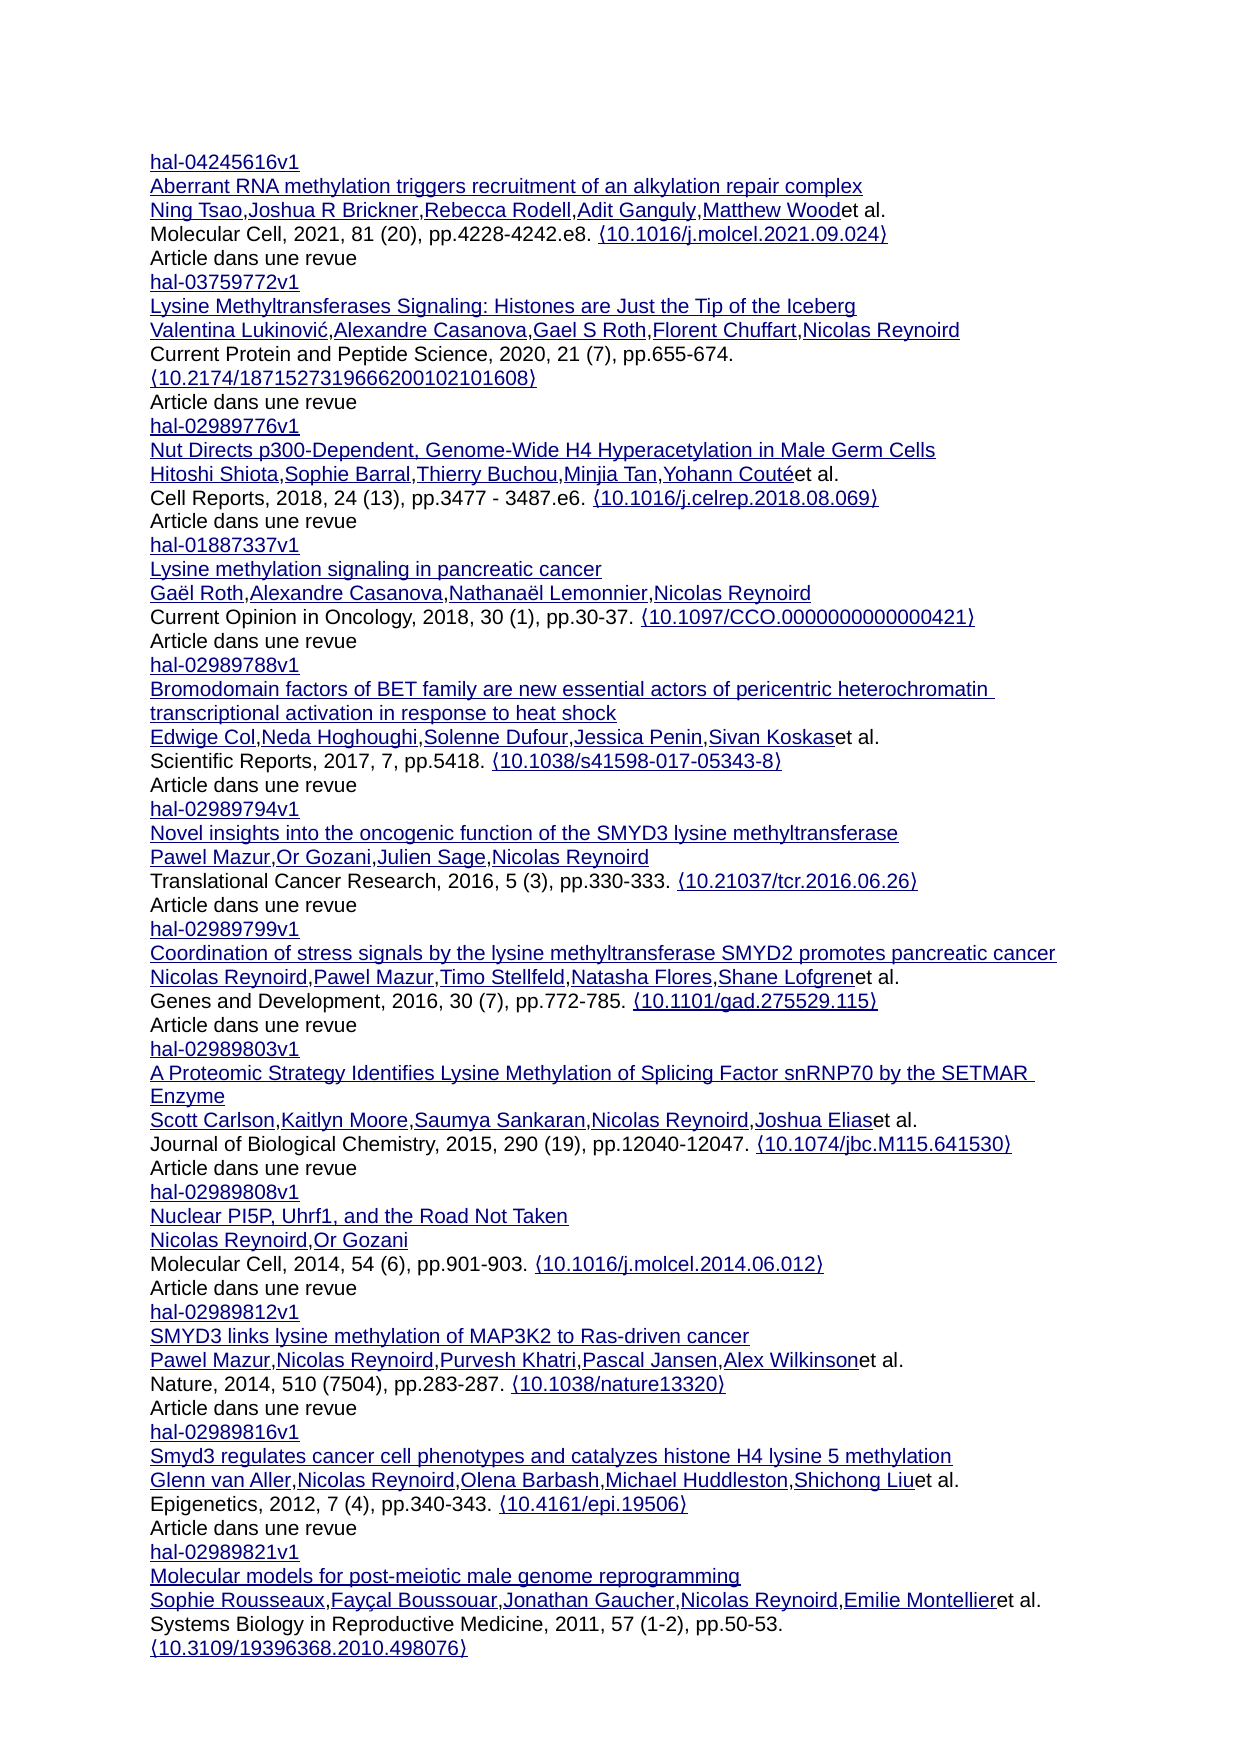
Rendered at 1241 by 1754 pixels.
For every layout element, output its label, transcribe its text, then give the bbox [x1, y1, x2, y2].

table_cell Bromodomain factors of BET family are new essential actors of pericentric heterochromatin transcriptional activation in response to heat shock Edwige Col,Neda Hoghoughi,Solenne Dufour,Jessica Penin,Sivan Koskaset al. Scientific Reports, 2017, 7, pp.5418. ⟨10.1038/s41598-017-05343-8⟩ Article dans une revue hal-02989794v1 [150, 677, 1090, 821]
table_cell Molecular models for post-meiotic male genome reprogramming Sophie Rousseaux,Fayçal Boussouar,Jonathan Gaucher,Nicolas Reynoird,Emilie Montellieret al. Systems Biology in Reproductive Medicine, 2011, 57 (1-2), pp.50-53. ⟨10.3109/19396368.2010.498076⟩ [150, 1564, 1090, 1659]
table_cell Lysine methylation signaling in pancreatic cancer Gaël Roth,Alexandre Casanova,Nathanaël Lemonnier,Nicolas Reynoird Current Opinion in Oncology, 2018, 30 (1), pp.30-37. ⟨10.1097/CCO.0000000000000421⟩ Article dans une revue hal-02989788v1 [150, 557, 1090, 677]
table_cell Coordination of stress signals by the lysine methyltransferase SMYD2 promotes pancreatic cancer Nicolas Reynoird,Pawel Mazur,Timo Stellfeld,Natasha Flores,Shane Lofgrenet al. Genes and Development, 2016, 30 (7), pp.772-785. ⟨10.1101/gad.275529.115⟩ Article dans une revue hal-02989803v1 [150, 941, 1090, 1060]
table_cell Lysine Methyltransferases Signaling: Histones are Just the Tip of the Iceberg Valentina Lukinović,Alexandre Casanova,Gael S Roth,Florent Chuffart,Nicolas Reynoird Current Protein and Peptide Science, 2020, 21 (7), pp.655-674. ⟨10.2174/1871527319666200102101608⟩ Article dans une revue hal-02989776v1 [150, 294, 1090, 437]
table_cell Aberrant RNA methylation triggers recruitment of an alkylation repair complex Ning Tsao,Joshua R Brickner,Rebecca Rodell,Adit Ganguly,Matthew Woodet al. Molecular Cell, 2021, 81 (20), pp.4228-4242.e8. ⟨10.1016/j.molcel.2021.09.024⟩ Article dans une revue hal-03759772v1 [150, 174, 1090, 294]
table_cell Smyd3 regulates cancer cell phenotypes and catalyzes histone H4 lysine 5 methylation Glenn van Aller,Nicolas Reynoird,Olena Barbash,Michael Huddleston,Shichong Liuet al. Epigenetics, 2012, 7 (4), pp.340-343. ⟨10.4161/epi.19506⟩ Article dans une revue hal-02989821v1 [150, 1444, 1090, 1563]
table_cell A Proteomic Strategy Identifies Lysine Methylation of Splicing Factor snRNP70 by the SETMAR Enzyme Scott Carlson,Kaitlyn Moore,Saumya Sankaran,Nicolas Reynoird,Joshua Eliaset al. Journal of Biological Chemistry, 2015, 290 (19), pp.12040-12047. ⟨10.1074/jbc.M115.641530⟩ Article dans une revue hal-02989808v1 [150, 1060, 1090, 1204]
table_cell hal-04245616v1 [150, 150, 1090, 174]
table_cell Nut Directs p300-Dependent, Genome-Wide H4 Hyperacetylation in Male Germ Cells Hitoshi Shiota,Sophie Barral,Thierry Buchou,Minjia Tan,Yohann Coutéet al. Cell Reports, 2018, 24 (13), pp.3477 - 3487.e6. ⟨10.1016/j.celrep.2018.08.069⟩ Article dans une revue hal-01887337v1 [150, 438, 1090, 557]
table_cell SMYD3 links lysine methylation of MAP3K2 to Ras-driven cancer Pawel Mazur,Nicolas Reynoird,Purvesh Khatri,Pascal Jansen,Alex Wilkinsonet al. Nature, 2014, 510 (7504), pp.283-287. ⟨10.1038/nature13320⟩ Article dans une revue hal-02989816v1 [150, 1324, 1090, 1444]
table_cell Novel insights into the oncogenic function of the SMYD3 lysine methyltransferase Pawel Mazur,Or Gozani,Julien Sage,Nicolas Reynoird Translational Cancer Research, 2016, 5 (3), pp.330-333. ⟨10.21037/tcr.2016.06.26⟩ Article dans une revue hal-02989799v1 [150, 821, 1090, 941]
table_cell Nuclear PI5P, Uhrf1, and the Road Not Taken Nicolas Reynoird,Or Gozani Molecular Cell, 2014, 54 (6), pp.901-903. ⟨10.1016/j.molcel.2014.06.012⟩ Article dans une revue hal-02989812v1 [150, 1204, 1090, 1324]
